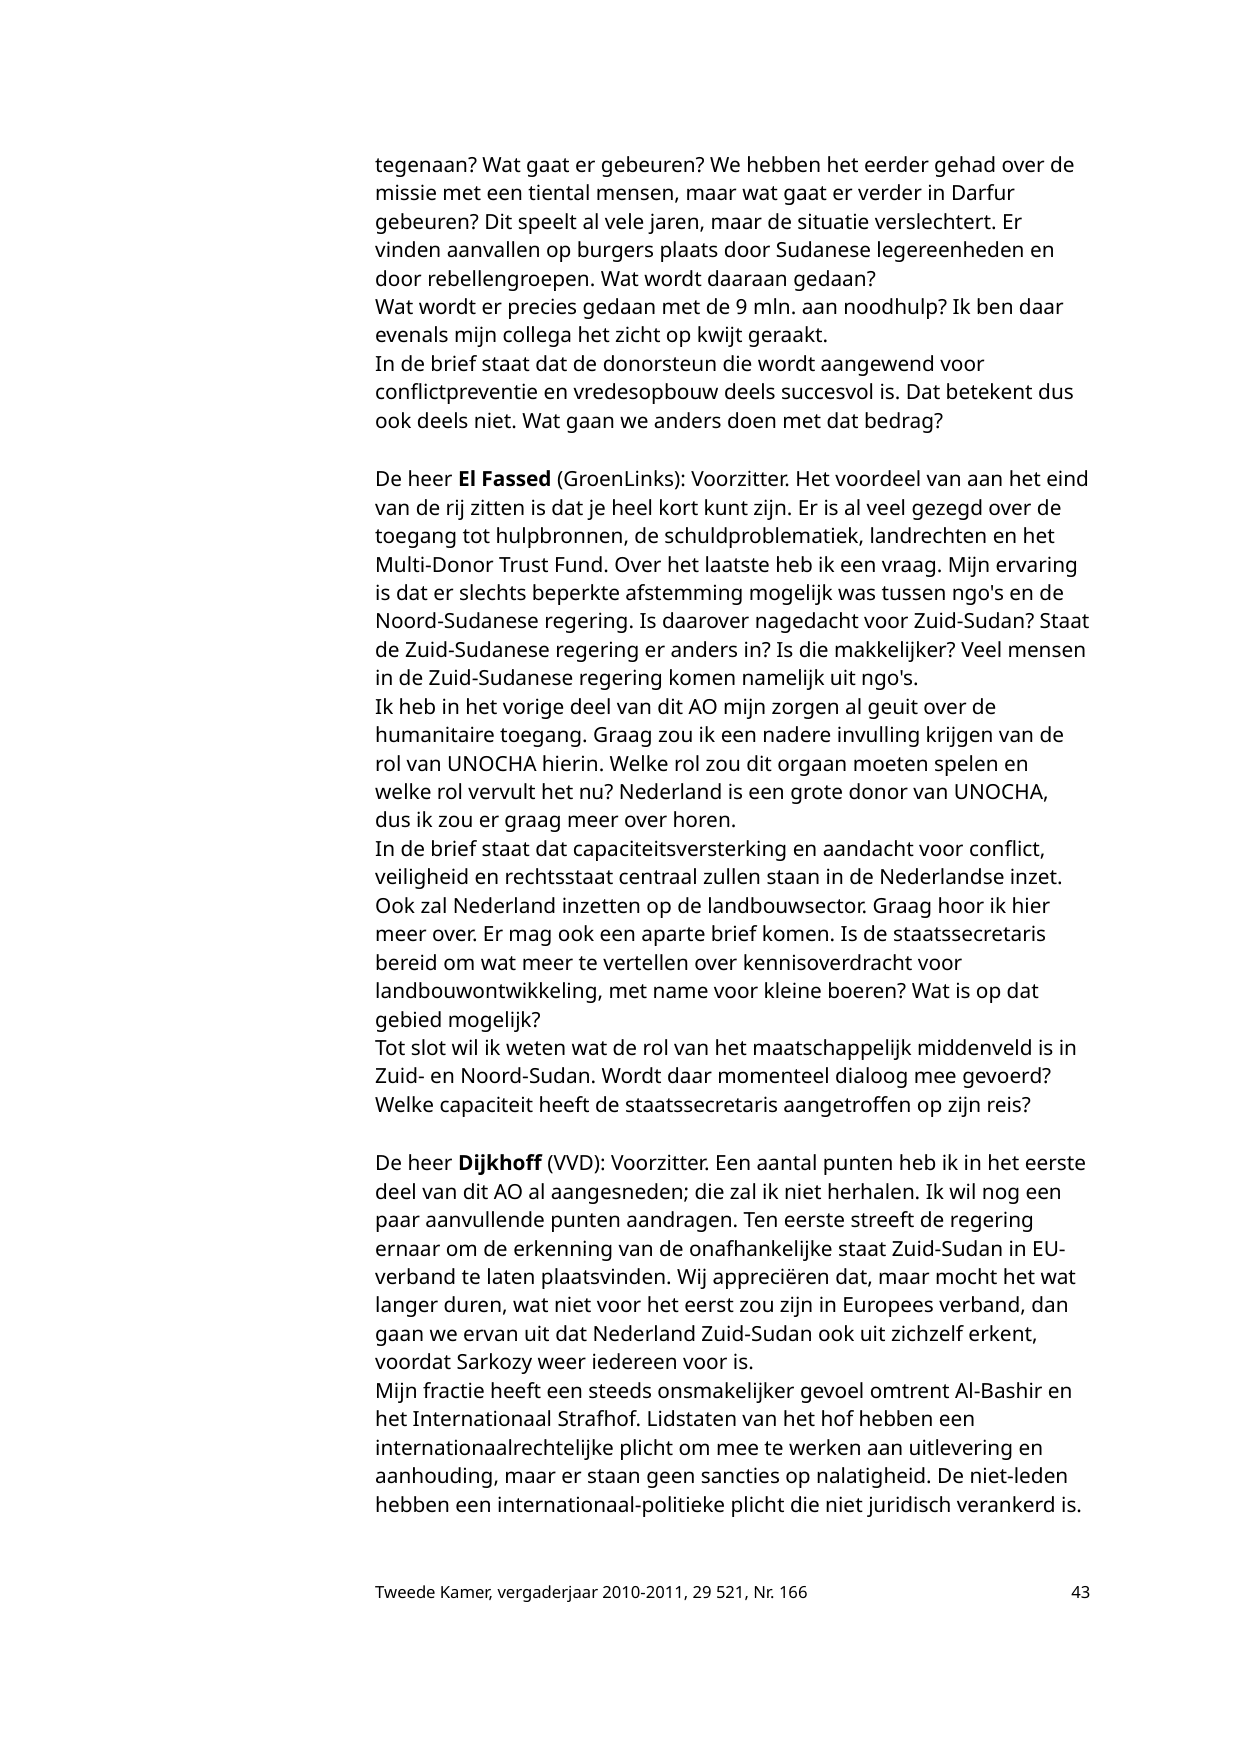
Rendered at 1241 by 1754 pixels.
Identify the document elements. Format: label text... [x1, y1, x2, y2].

text In de brief staat dat de donorsteun die wordt aangewend voor conflictpreventie en vredesopbouw deels succesvol is. Dat betekent dus ook deels niet. Wat gaan we anders doen met dat bedrag? [375, 349, 1090, 434]
text In de brief staat dat capaciteitsversterking en aandacht voor conflict, veiligheid en rechtsstaat centraal zullen staan in de Nederlandse inzet. Ook zal Nederland inzetten op de landbouwsector. Graag hoor ik hier meer over. Er mag ook een aparte brief komen. Is de staatssecretaris bereid om wat meer te vertellen over kennisoverdracht voor landbouwontwikkeling, met name voor kleine boeren? Wat is op dat gebied mogelijk? [375, 834, 1090, 1033]
text Tot slot wil ik weten wat de rol van het maatschappelijk middenveld is in Zuid- en Noord-Sudan. Wordt daar momenteel dialoog mee gevoerd? Welke capaciteit heeft de staatssecretaris aangetroffen op zijn reis? [375, 1033, 1090, 1118]
text Mijn fractie heeft een steeds onsmakelijker gevoel omtrent Al-Bashir en het Internationaal Strafhof. Lidstaten van het hof hebben een internationaalrechtelijke plicht om mee te werken aan uitlevering en aanhouding, maar er staan geen sancties op nalatigheid. De niet-leden hebben een internationaal-politieke plicht die niet juridisch verankerd is. [375, 1376, 1090, 1518]
text De heer Dijkhoff (VVD): Voorzitter. Een aantal punten heb ik in het eerste deel van dit AO al aangesneden; die zal ik niet herhalen. Ik wil nog een paar aanvullende punten aandragen. Ten eerste streeft de regering ernaar om de erkenning van de onafhankelijke staat Zuid-Sudan in EU-verband te laten plaatsvinden. Wij appreciëren dat, maar mocht het wat langer duren, wat niet voor het eerst zou zijn in Europees verband, dan gaan we ervan uit dat Nederland Zuid-Sudan ook uit zichzelf erkent, voordat Sarkozy weer iedereen voor is. [375, 1148, 1090, 1376]
text Ik heb in het vorige deel van dit AO mijn zorgen al geuit over de humanitaire toegang. Graag zou ik een nadere invulling krijgen van de rol van UNOCHA hierin. Welke rol zou dit orgaan moeten spelen en welke rol vervult het nu? Nederland is een grote donor van UNOCHA, dus ik zou er graag meer over horen. [375, 692, 1090, 834]
text Wat wordt er precies gedaan met de 9 mln. aan noodhulp? Ik ben daar evenals mijn collega het zicht op kwijt geraakt. [375, 292, 1090, 349]
text tegenaan? Wat gaat er gebeuren? We hebben het eerder gehad over de missie met een tiental mensen, maar wat gaat er verder in Darfur gebeuren? Dit speelt al vele jaren, maar de situatie verslechtert. Er vinden aanvallen op burgers plaats door Sudanese legereenheden en door rebellengroepen. Wat wordt daaraan gedaan? [375, 150, 1090, 292]
text De heer El Fassed (GroenLinks): Voorzitter. Het voordeel van aan het eind van de rij zitten is dat je heel kort kunt zijn. Er is al veel gezegd over de toegang tot hulpbronnen, de schuldproblematiek, landrechten en het Multi-Donor Trust Fund. Over het laatste heb ik een vraag. Mijn ervaring is dat er slechts beperkte afstemming mogelijk was tussen ngo's en de Noord-Sudanese regering. Is daarover nagedacht voor Zuid-Sudan? Staat de Zuid-Sudanese regering er anders in? Is die makkelijker? Veel mensen in de Zuid-Sudanese regering komen namelijk uit ngo's. [375, 464, 1090, 692]
